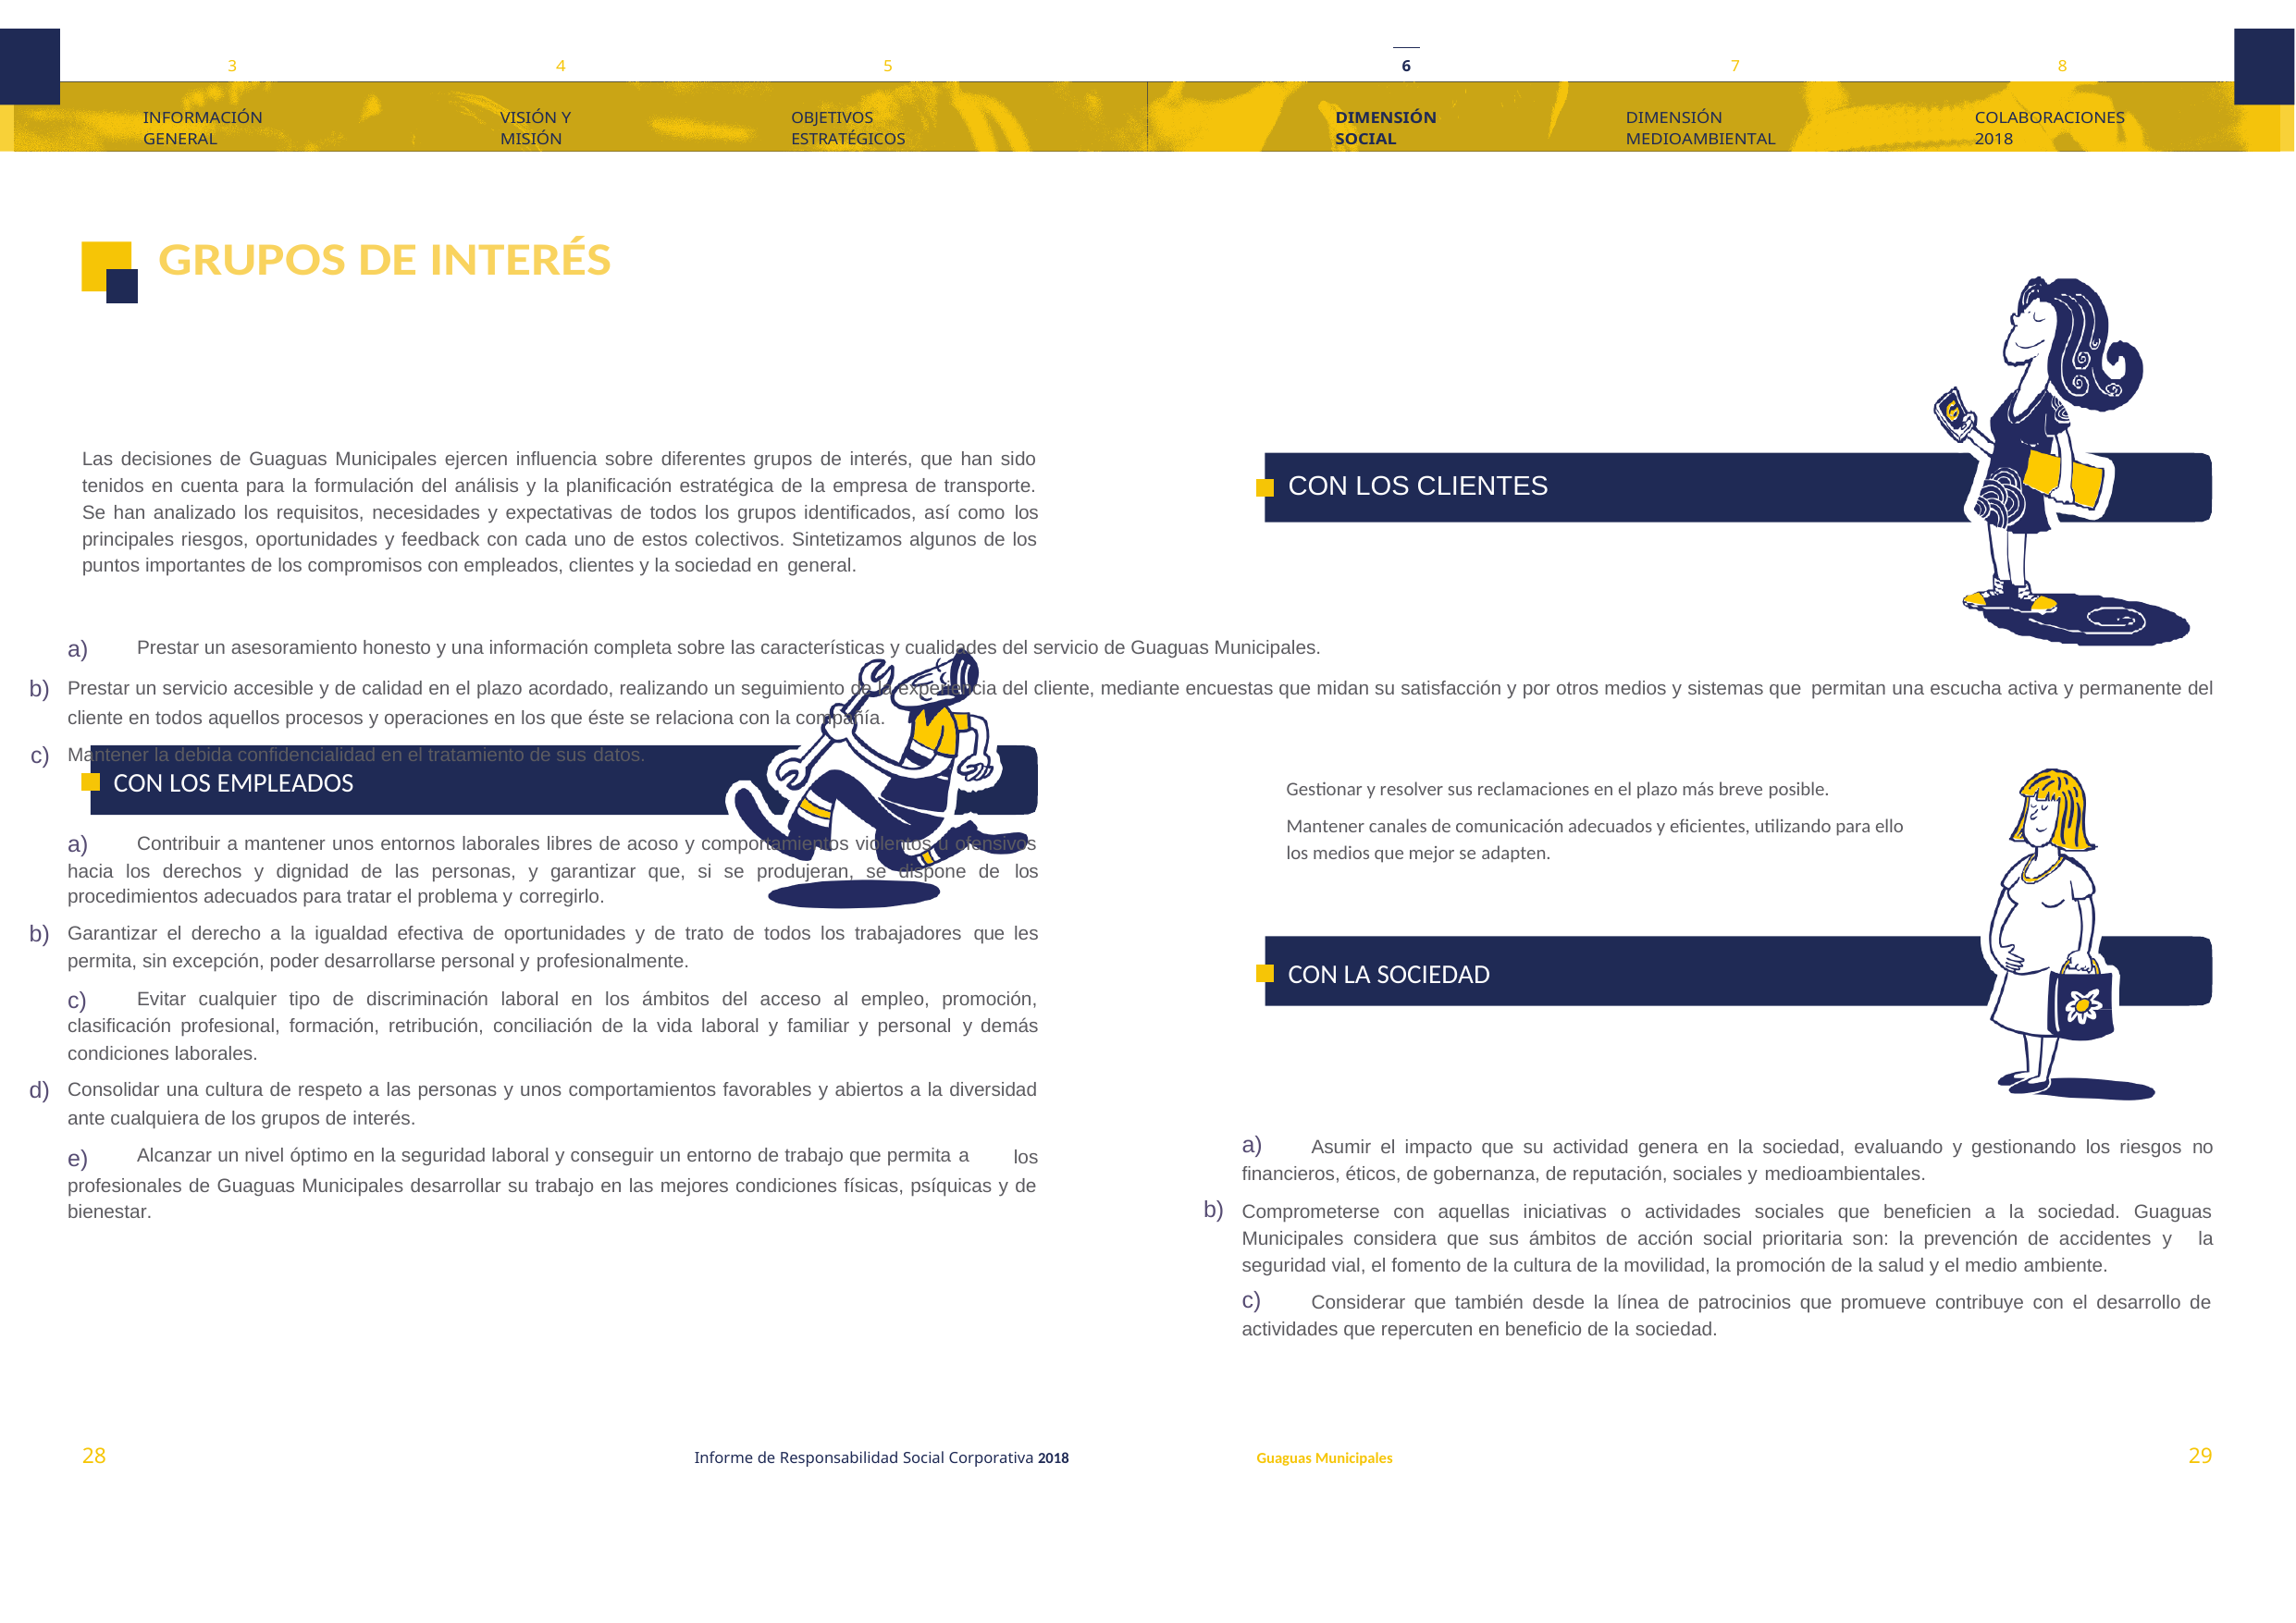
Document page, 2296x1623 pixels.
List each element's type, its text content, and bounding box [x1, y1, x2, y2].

list Evitar cualquier tipo de discriminación laboral en los ámbitos del acceso al empleo, promoción, clasificación profesional, formación, retribución, conciliación de la vida laboral y familiar y personal y demás condiciones laborales. [68, 984, 1038, 1065]
list Prestar un servicio accesible y de calidad en el plazo acordado, realizando un seguimiento de la experiencia del cliente, mediante encuestas que midan su satisfacción y por otros medios y sistemas que permitan una escucha activa y permanente del cliente en todos aquellos procesos y operaciones en los que éste se relaciona con la compañía. [29, 673, 849, 728]
list Prestar un servicio accesible y de calidad en el plazo acordado, realizando un seguimiento de la experiencia del cliente, mediante encuestas que midan su satisfacción y por otros medios y sistemas que permitan una escucha activa y permanente del cliente en todos aquellos procesos y operaciones en los que éste se relaciona con la compañía. [974, 673, 2214, 728]
list Contribuir a mantener unos entornos laborales libres de acoso y comportamientos violentos u ofensivos hacia los derechos y dignidad de las personas, y garantizar que, si se produjeran, se dispone de los procedimientos adecuados para tratar el problema y corregirlo. [938, 829, 1038, 906]
list [998, 740, 2224, 768]
text 28 Informe de Responsabilidad Social Corporativa 2018 Guaguas Municipales 29 [81, 1441, 2224, 1470]
list Consolidar una cultura de respeto a las personas y unos comportamientos favorables y abiertos a la diversidad ante cualquiera de los grupos de interés. [29, 1075, 1038, 1129]
list Contribuir a mantener unos entornos laborales libres de acoso y comportamientos violentos u ofensivos hacia los derechos y dignidad de las personas, y garantizar que, si se produjeran, se dispone de los procedimientos adecuados para tratar el problema y corregirlo. [68, 829, 792, 906]
list Prestar un asesoramiento honesto y una información completa sobre las características y cualidades del servicio de Guaguas Municipales. [68, 633, 1870, 662]
text CON LOS CLIENTES [2213, 470, 2224, 500]
text Las decisiones de Guaguas Municipales ejercen influencia sobre diferentes grupos de interés, que han sido tenidos en cuenta para la formulación del análisis y la planificación estratégica de la empresa de transporte. Se han analizado los requisitos, necesidades y expectativas de todos los grupos identificados, así como los principales riesgos, oportunidades y feedback con cada uno de estos colectivos. Sintetizamos algunos de los puntos importantes de los compromisos con empleados, clientes y la sociedad en general. [81, 447, 1038, 576]
list Comprometerse con aquellas iniciativas o actividades sociales que beneficien a la sociedad. Guaguas Municipales considera que sus ámbitos de acción social prioritaria son: la prevención de accidentes y la seguridad vial, el fomento de la cultura de la movilidad, la promoción de la salud y el medio ambiente. [1204, 1196, 2213, 1276]
list Mantener la debida confidencialidad en el tratamiento de sus datos. [31, 740, 805, 768]
list Garantizar el derecho a la igualdad efectiva de oportunidades y de trato de todos los trabajadores que les permita, sin excepción, poder desarrollarse personal y profesionalmente. [29, 918, 1038, 972]
subtitle GRUPOS DE INTERÉS [158, 230, 2224, 287]
list Alcanzar un nivel óptimo en la seguridad laboral y conseguir un entorno de trabajo que permita a los profesionales de Guaguas Municipales desarrollar su trabajo en las mejores condiciones físicas, psíquicas y de bienestar. [68, 1142, 1038, 1222]
list Asumir el impacto que su actividad genera en la sociedad, evaluando y gestionando los riesgos no financieros, éticos, de gobernanza, de reputación, sociales y medioambientales. [1241, 1131, 2213, 1185]
list Considerar que también desde la línea de patrocinios que promueve contribuye con el desarrollo de actividades que repercuten en beneficio de la sociedad. [1241, 1286, 2213, 1340]
